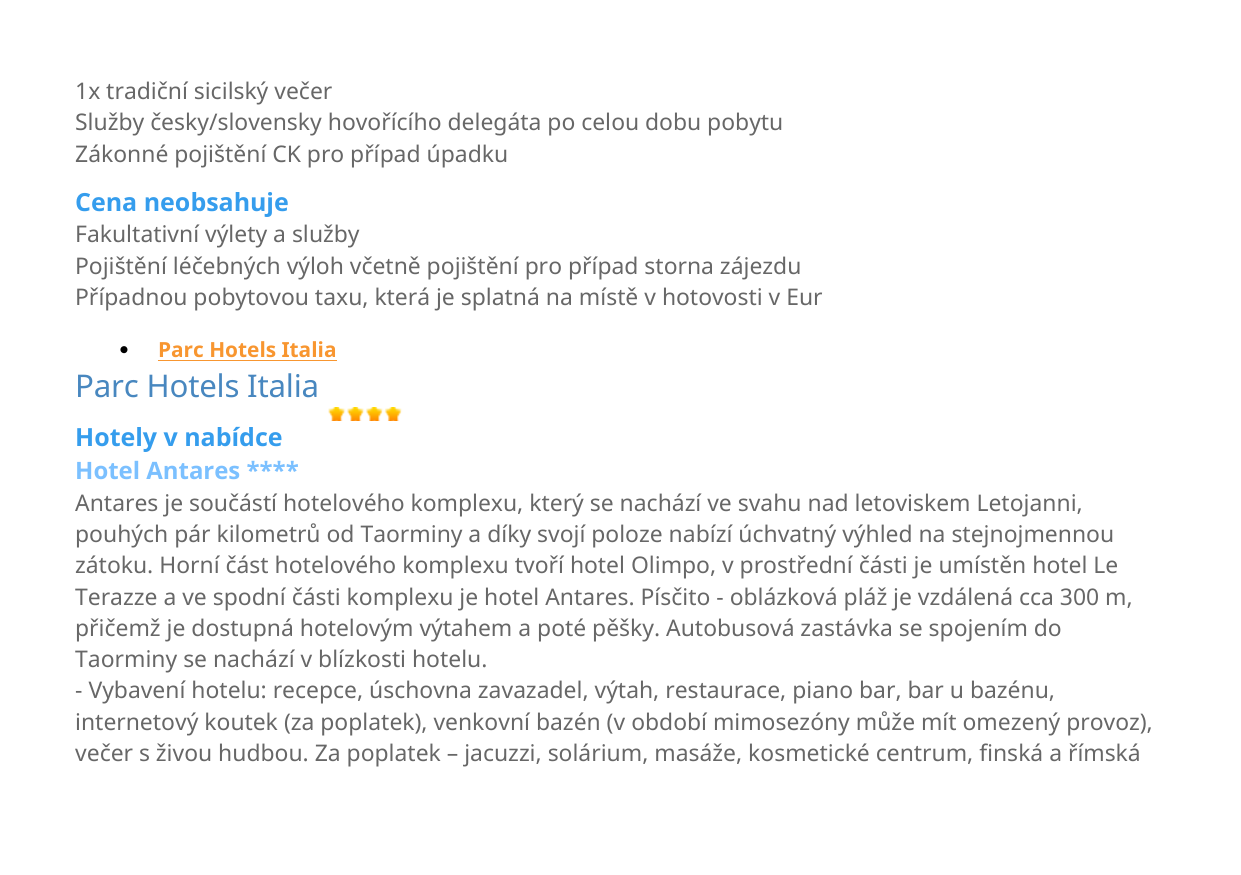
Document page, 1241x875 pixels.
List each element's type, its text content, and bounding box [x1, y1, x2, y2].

text Hotely v nabídce [75, 420, 1165, 454]
text Hotel Antares **** Antares je součástí hotelového komplexu, který se nachází ve svahu nad letoviskem Letojanni, pouhých pár kilometrů od Taorminy a díky svojí poloze nabízí úchvatný výhled na stejnojmennou zátoku. Horní část hotelového komplexu tvoří hotel Olimpo, v prostřední části je umístěn hotel Le Terazze a ve spodní části komplexu je hotel Antares. Písčito - oblázková pláž je vzdálená cca 300 m, přičemž je dostupná hotelovým výtahem a poté pěšky. Autobusová zastávka se spojením do Taorminy se nachází v blízkosti hotelu. - Vybavení hotelu: recepce, úschovna zavazadel, výtah, restaurace, piano bar, bar u bazénu, internetový koutek (za poplatek), venkovní bazén (v období mimosezóny může mít omezený provoz), večer s živou hudbou. Za poplatek – jacuzzi, solárium, masáže, kosmetické centrum, finská a římská [75, 454, 1165, 768]
text Fakultativní výlety a služby Pojištění léčebných výloh včetně pojištění pro případ storna zájezdu Případnou pobytovou taxu, která je splatná na místě v hotovosti v Eur [75, 218, 1165, 312]
text Parc Hotels Italia [75, 364, 1165, 420]
text Cena neobsahuje [75, 184, 1165, 218]
text 1x tradiční sicilský večer Služby česky/slovensky hovořícího delegáta po celou dobu pobytu Zákonné pojištění CK pro případ úpadku [75, 75, 1165, 169]
list Parc Hotels Italia [120, 336, 1161, 364]
